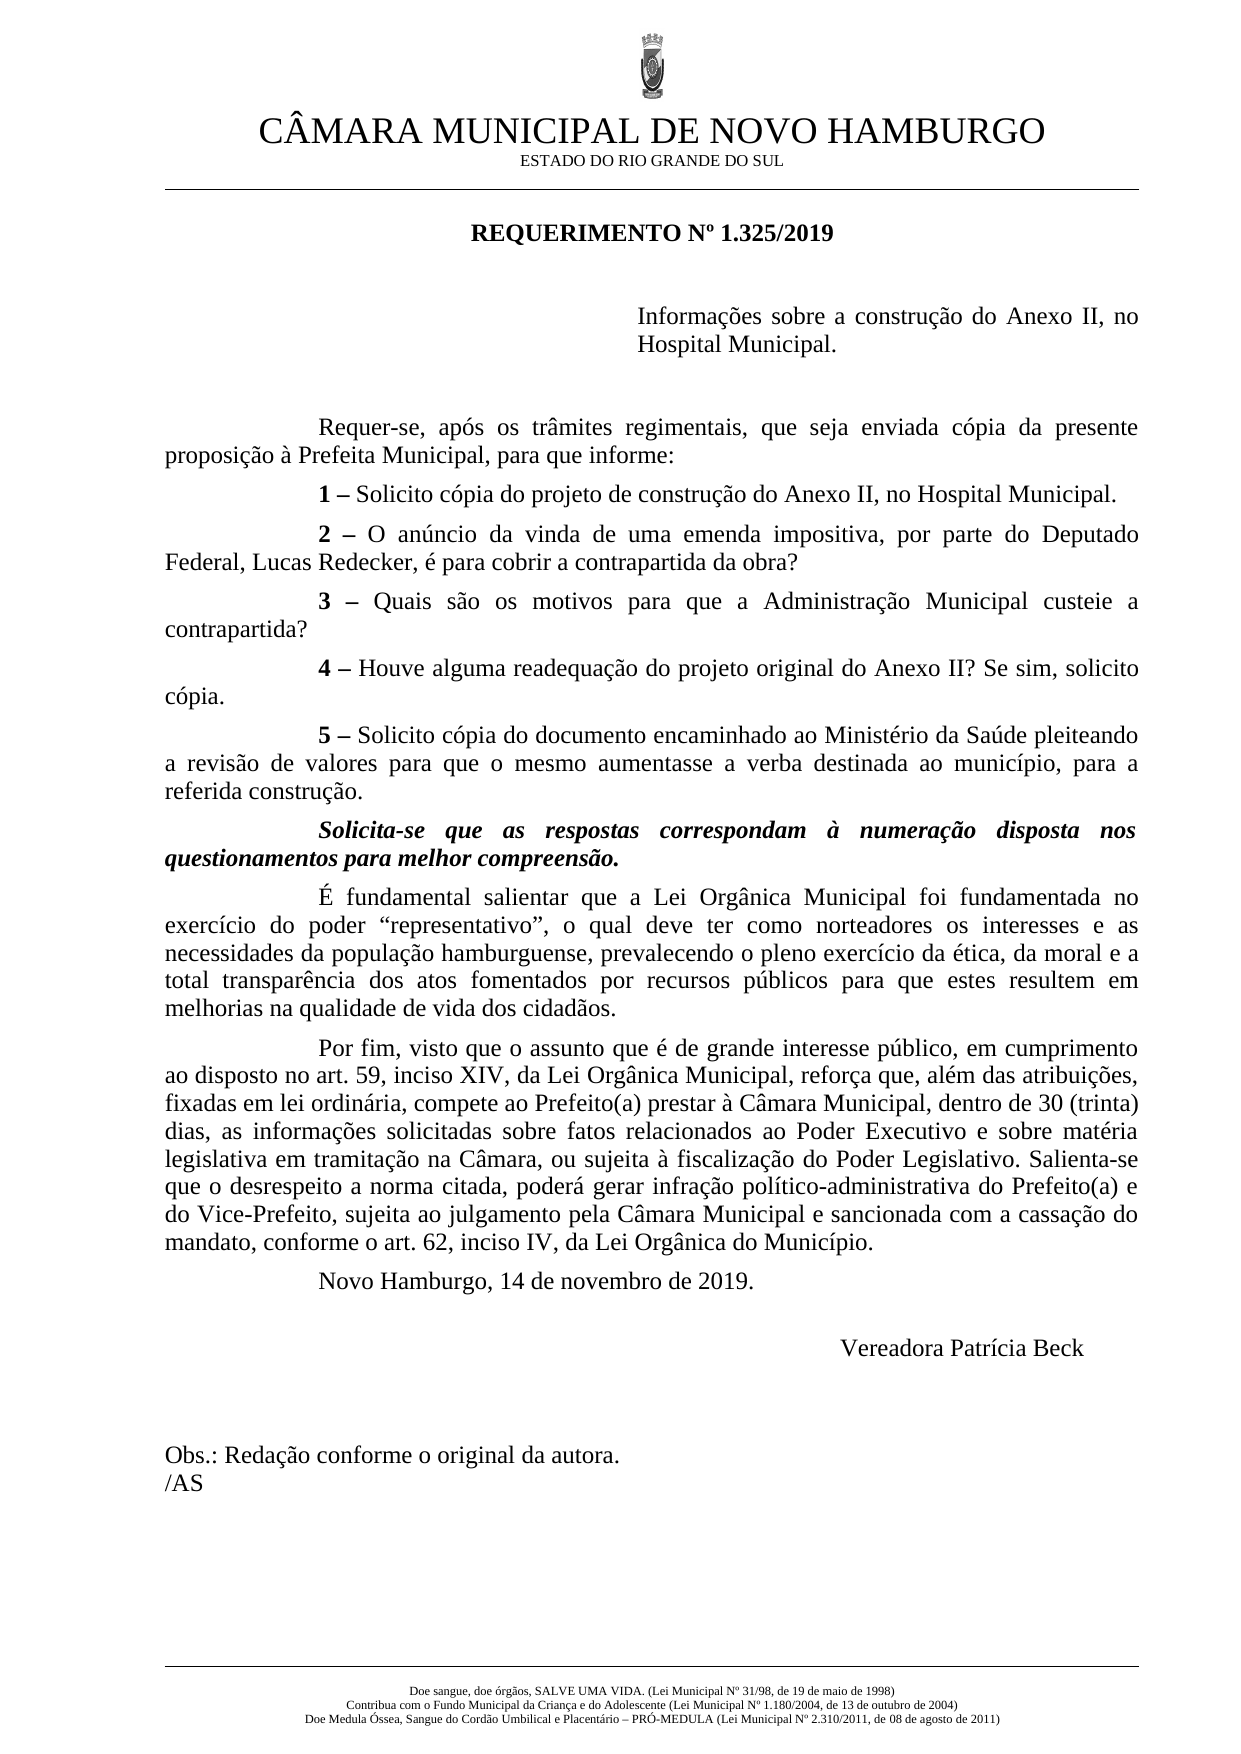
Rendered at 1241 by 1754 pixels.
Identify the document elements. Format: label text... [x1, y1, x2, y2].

text Informações sobre a construção do Anexo II, no Hospital Municipal. [637, 302, 1139, 358]
text Novo Hamburgo, 14 de novembro de 2019. [164, 1267, 1139, 1295]
text É fundamental salientar que a Lei Orgânica Municipal foi fundamentada no exercício do poder “representativo”, o qual deve ter como norteadores os interesses e as necessidades da população hamburguense, prevalecendo o pleno exercício da ética, da moral e a total transparência dos atos fomentados por recursos públicos para que estes resultem em melhorias na qualidade de vida dos cidadãos. [164, 883, 1139, 1022]
text Requer-se, após os trâmites regimentais, que seja enviada cópia da presente proposição à Prefeita Municipal, para que informe: [164, 413, 1139, 469]
text Vereadora Patrícia Beck [164, 1307, 1139, 1362]
text Solicita-se que as respostas correspondam à numeração disposta nos questionamentos para melhor compreensão. [164, 816, 1139, 872]
text 3 – Quais são os motivos para que a Administração Municipal custeie a contrapartida? [164, 587, 1139, 642]
text Obs.: Redação conforme o original da autora. [164, 1441, 1139, 1469]
text 1 – Solicito cópia do projeto de construção do Anexo II, no Hospital Municipal. [164, 480, 1139, 508]
text Por fim, visto que o assunto que é de grande interesse público, em cumprimento ao disposto no art. 59, inciso XIV, da Lei Orgânica Municipal, reforça que, além das atribuições, fixadas em lei ordinária, compete ao Prefeito(a) prestar à Câmara Municipal, dentro de 30 (trinta) dias, as informações solicitadas sobre fatos relacionados ao Poder Executivo e sobre matéria legislativa em tramitação na Câmara, ou sujeita à fiscalização do Poder Legislativo. Salienta-se que o desrespeito a norma citada, poderá gerar infração político-administrativa do Prefeito(a) e do Vice-Prefeito, sujeita ao julgamento pela Câmara Municipal e sancionada com a cassação do mandato, conforme o art. 62, inciso IV, da Lei Orgânica do Município. [164, 1034, 1139, 1256]
text /AS [164, 1469, 1139, 1497]
text REQUERIMENTO Nº 1.325/2019 [164, 219, 1139, 247]
text 5 – Solicito cópia do documento encaminhado ao Ministério da Saúde pleiteando a revisão de valores para que o mesmo aumentasse a verba destinada ao município, para a referida construção. [164, 721, 1139, 804]
text 4 – Houve alguma readequação do projeto original do Anexo II? Se sim, solicito cópia. [164, 654, 1139, 710]
text 2 – O anúncio da vinda de uma emenda impositiva, por parte do Deputado Federal, Lucas Redecker, é para cobrir a contrapartida da obra? [164, 520, 1139, 575]
